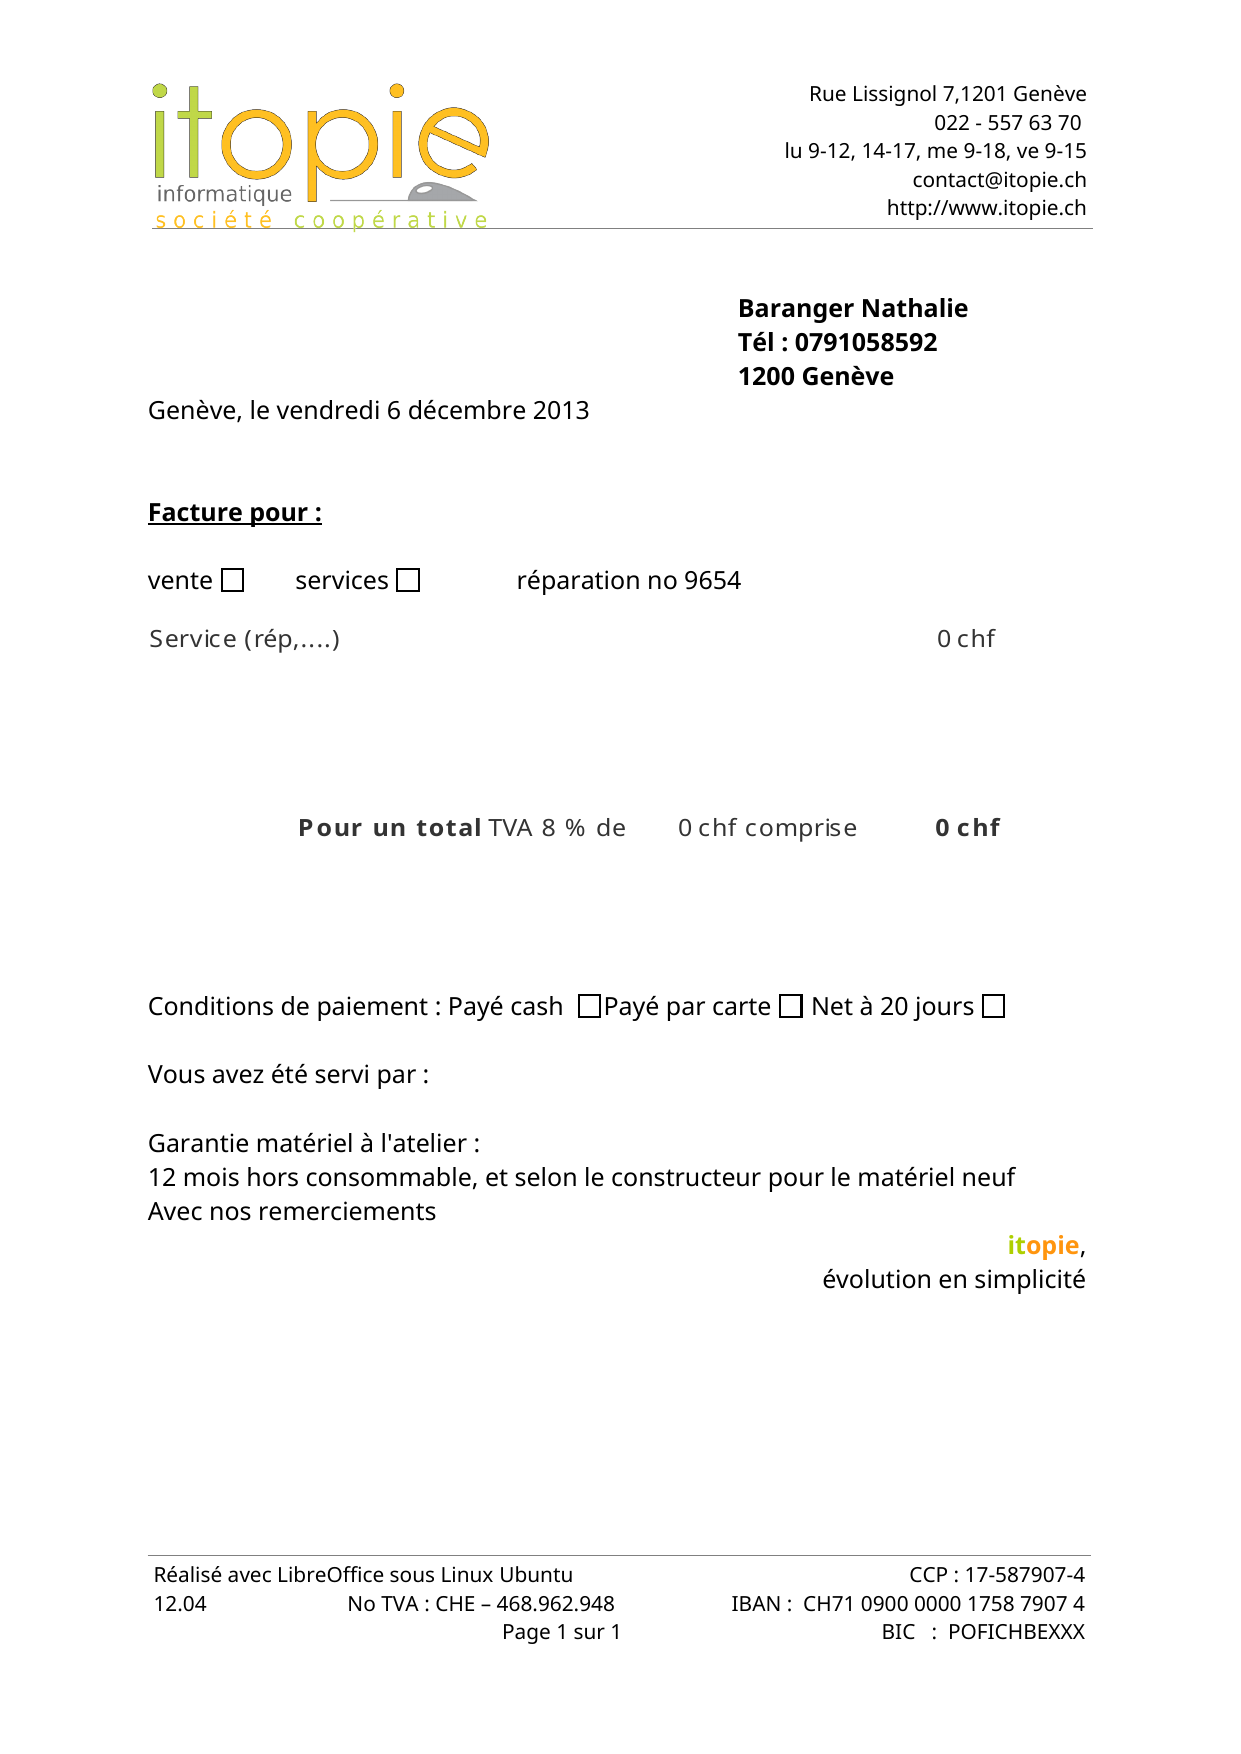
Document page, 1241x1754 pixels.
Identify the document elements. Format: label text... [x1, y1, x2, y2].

text Conditions de paiement : Payé cash Payé par carte Net à 20 jours [148, 989, 1093, 1023]
text Genève, le vendredi 6 décembre 2013 [148, 392, 1093, 427]
text 1200 Genève [148, 358, 1093, 392]
text Vous avez été servi par : [148, 1057, 1093, 1091]
text Tél : 0791058592 [148, 324, 1093, 358]
text itopie, [148, 1227, 1093, 1262]
text Garantie matériel à l'atelier : [148, 1125, 1093, 1159]
picture [138, 72, 500, 244]
text 12 mois hors consommable, et selon le constructeur pour le matériel neuf [148, 1159, 1093, 1193]
text évolution en simplicité [148, 1262, 1093, 1296]
text vente services réparation no 9654 [148, 563, 1093, 597]
text Avec nos remerciements [148, 1193, 1093, 1227]
text Facture pour : [148, 495, 1093, 529]
text Baranger Nathalie [148, 290, 1093, 324]
